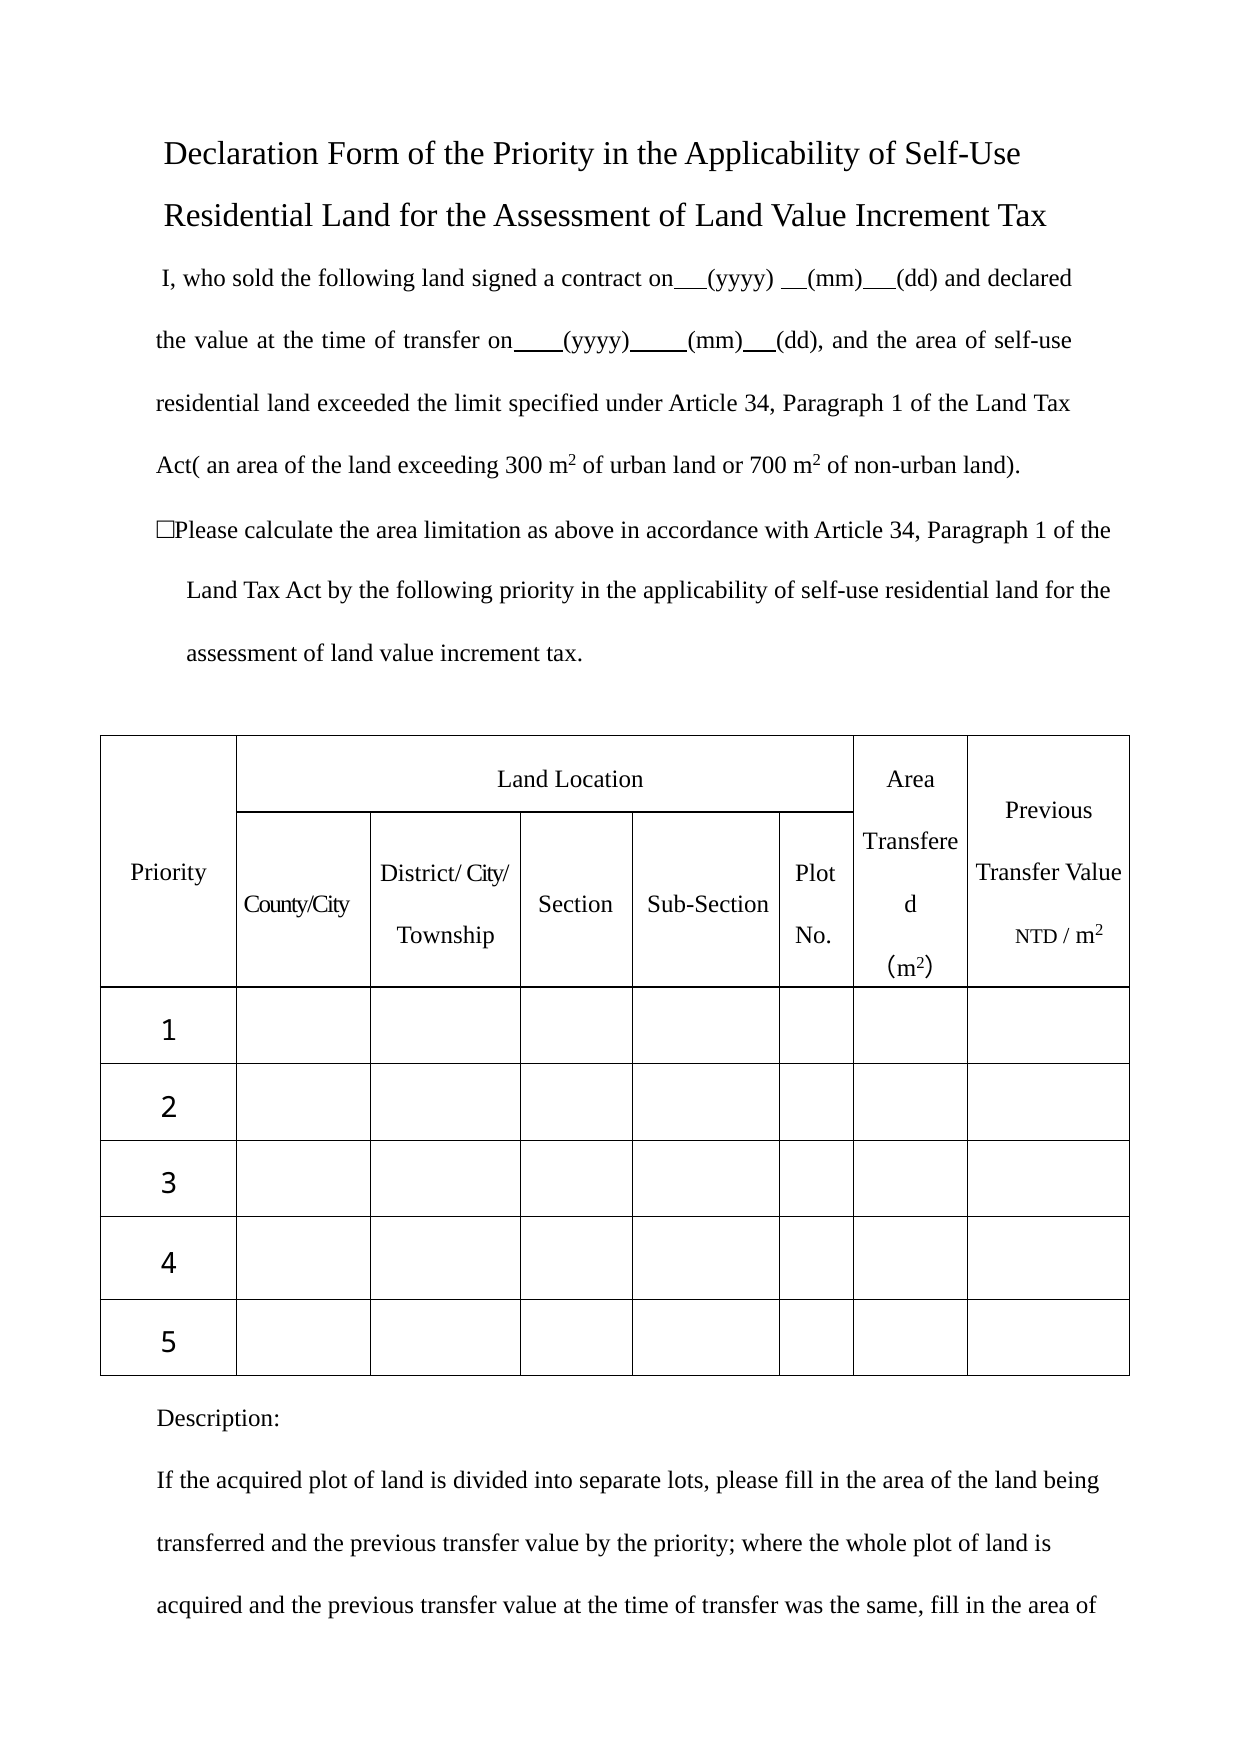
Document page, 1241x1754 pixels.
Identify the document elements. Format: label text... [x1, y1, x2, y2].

table_cell [780, 1217, 853, 1299]
table_cell [521, 1217, 632, 1299]
table_cell Section [521, 813, 632, 986]
table_cell [237, 1217, 370, 1299]
table_cell [521, 1141, 632, 1216]
table_cell [371, 1217, 520, 1299]
table_cell [633, 1300, 779, 1375]
table_cell [237, 1300, 370, 1375]
table_cell [968, 1300, 1129, 1375]
table_cell [780, 1064, 853, 1140]
table_cell Plot No. [780, 813, 853, 986]
table_cell [968, 988, 1129, 1062]
table_cell [854, 1141, 967, 1216]
table_cell [633, 1217, 779, 1299]
table_cell [854, 1064, 967, 1140]
table_cell 2 [101, 1064, 236, 1140]
table_header Previous Transfer Value NTD / m2 [968, 736, 1129, 986]
table_cell [521, 1300, 632, 1375]
table_cell [371, 1064, 520, 1140]
table_cell [237, 1064, 370, 1140]
table_cell [968, 1141, 1129, 1216]
table_cell [780, 988, 853, 1062]
table_cell [371, 1141, 520, 1216]
text If the acquired plot of land is divided into separate lots, please fill in the area of the land being transferred and the previous transfer value by the priority; where the whole plot of land is acquired and the previous transfer value at the time of transfer was the same, fill in the area of [156, 1438, 1131, 1626]
table_cell [633, 988, 779, 1062]
table_cell [237, 1141, 370, 1216]
table_cell [968, 1064, 1129, 1140]
table_cell [780, 1141, 853, 1216]
text Declaration Form of the Priority in the Applicability of Self-Use Residential Land for the Assessment of Land Value Increment Tax [163, 110, 1116, 235]
table_header Priority [101, 736, 236, 986]
table_cell [854, 1217, 967, 1299]
table_cell 5 [101, 1300, 236, 1375]
table_cell [633, 1064, 779, 1140]
table_cell 4 [101, 1217, 236, 1299]
table_cell Sub-Section [633, 813, 779, 986]
table_cell [371, 988, 520, 1062]
table_cell 1 [101, 988, 236, 1062]
text I, who sold the following land signed a contract on (yyyy) (mm) (dd) and declared the value at the time of transfer on (yyyy) (mm) (dd), and the area of self-use residential land exceeded the limit specified under Article 34, Paragraph 1 of the Land Tax Act( an area of the land exceeding 300 m2 of urban land or 700 m2 of non-urban land). [156, 235, 1072, 485]
table_cell [237, 988, 370, 1062]
table_cell District/ City/ Township [371, 813, 520, 986]
table_cell [371, 1300, 520, 1375]
table_cell [633, 1141, 779, 1216]
table_cell [780, 1300, 853, 1375]
table_header Area Transfered （m2） [854, 736, 967, 986]
table_cell [968, 1217, 1129, 1299]
table_cell [854, 988, 967, 1062]
table_cell 3 [101, 1141, 236, 1216]
table_cell [521, 1064, 632, 1140]
table_cell [521, 988, 632, 1062]
table_header Land Location [237, 736, 853, 811]
text Description: [156, 1376, 1131, 1438]
text □Please calculate the area limitation as above in accordance with Article 34, Paragraph 1 of the Land Tax Act by the following priority in the applicability of self-use residential land for the assessment of land value increment tax. [157, 485, 1145, 673]
table_cell County/City [237, 813, 370, 986]
table_cell [854, 1300, 967, 1375]
